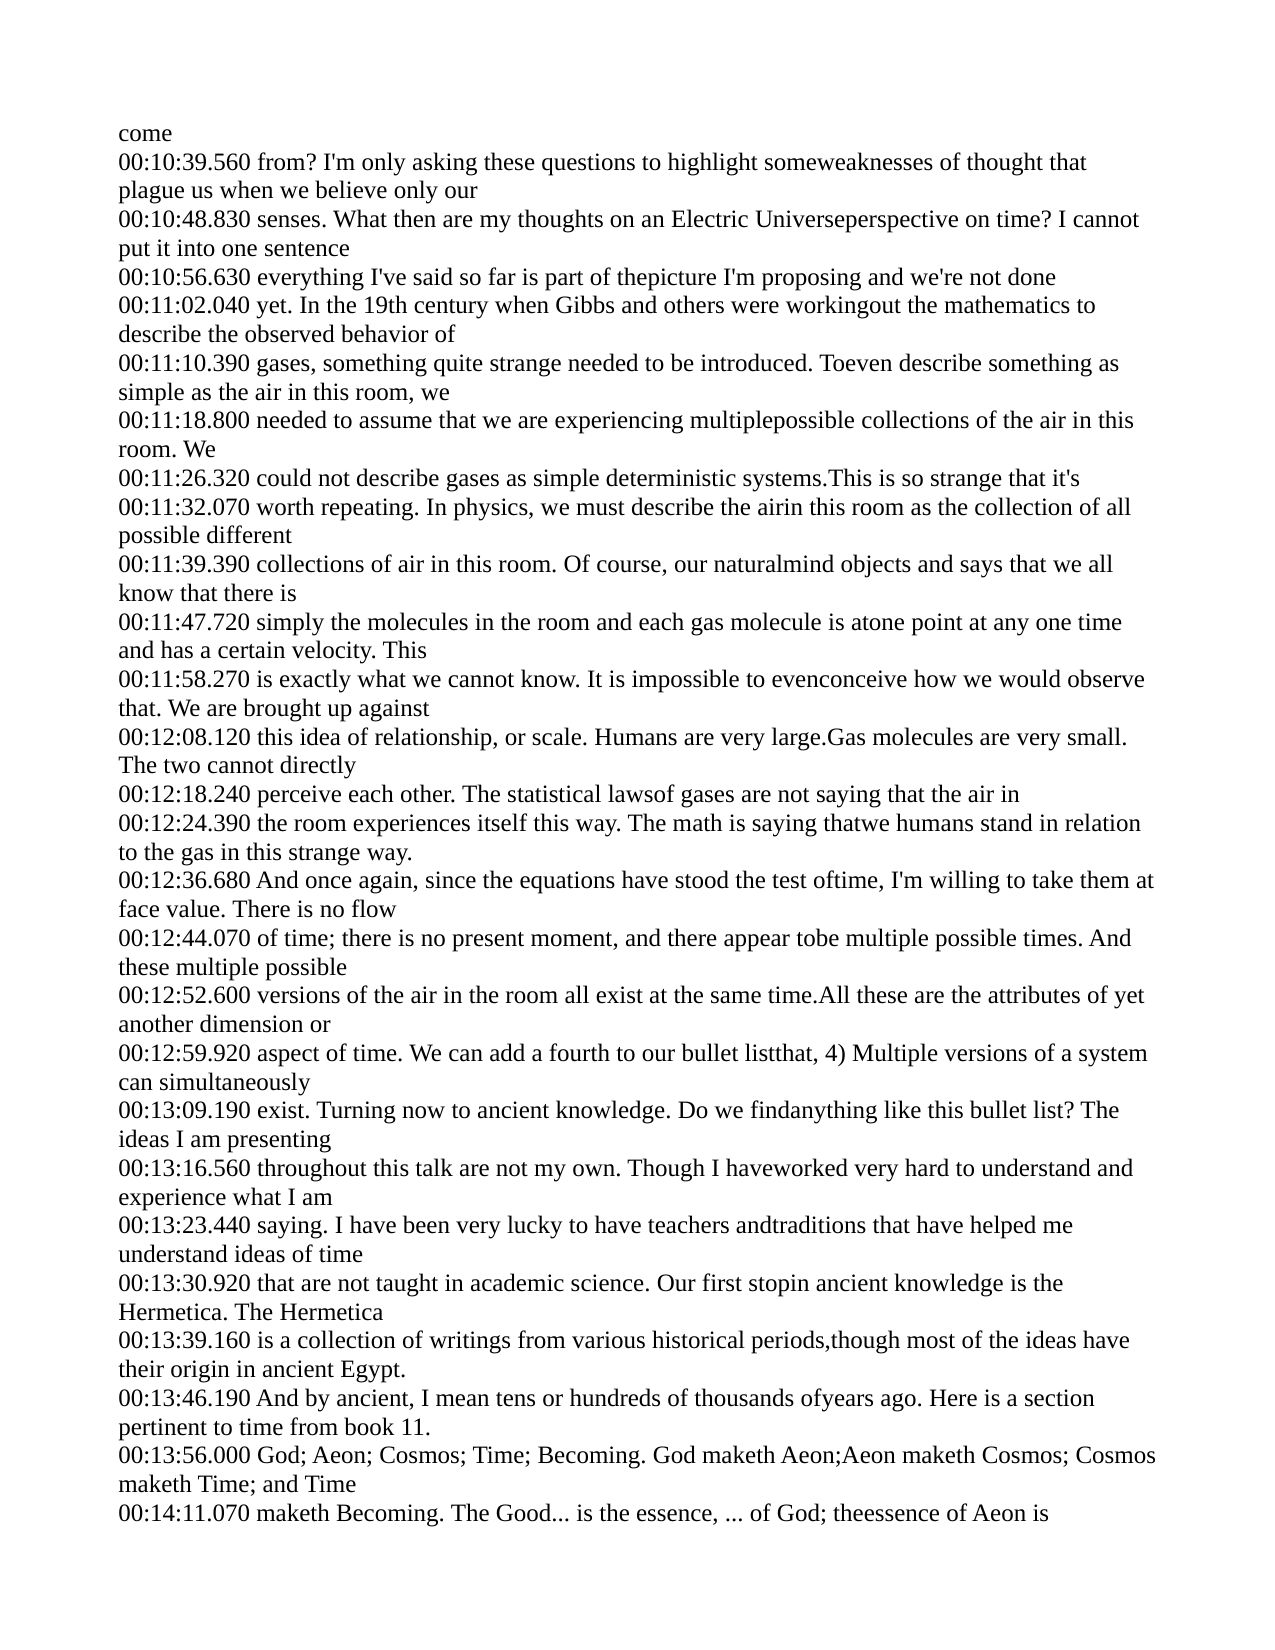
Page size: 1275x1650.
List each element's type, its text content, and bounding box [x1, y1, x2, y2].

text come 00:10:39.560 from? I'm only asking these questions to highlight someweaknesses of thought that plague us when we believe only our 00:10:48.830 senses. What then are my thoughts on an Electric Universeperspective on time? I cannot put it into one sentence 00:10:56.630 everything I've said so far is part of thepicture I'm proposing and we're not done 00:11:02.040 yet. In the 19th century when Gibbs and others were workingout the mathematics to describe the observed behavior of 00:11:10.390 gases, something quite strange needed to be introduced. Toeven describe something as simple as the air in this room, we 00:11:18.800 needed to assume that we are experiencing multiplepossible collections of the air in this room. We 00:11:26.320 could not describe gases as simple deterministic systems.This is so strange that it's 00:11:32.070 worth repeating. In physics, we must describe the airin this room as the collection of all possible different 00:11:39.390 collections of air in this room. Of course, our naturalmind objects and says that we all know that there is 00:11:47.720 simply the molecules in the room and each gas molecule is atone point at any one time and has a certain velocity. This 00:11:58.270 is exactly what we cannot know. It is impossible to evenconceive how we would observe that. We are brought up against 00:12:08.120 this idea of relationship, or scale. Humans are very large.Gas molecules are very small. The two cannot directly 00:12:18.240 perceive each other. The statistical lawsof gases are not saying that the air in 00:12:24.390 the room experiences itself this way. The math is saying thatwe humans stand in relation to the gas in this strange way. 00:12:36.680 And once again, since the equations have stood the test oftime, I'm willing to take them at face value. There is no flow 00:12:44.070 of time; there is no present moment, and there appear tobe multiple possible times. And these multiple possible 00:12:52.600 versions of the air in the room all exist at the same time.All these are the attributes of yet another dimension or 00:12:59.920 aspect of time. We can add a fourth to our bullet listthat, 4) Multiple versions of a system can simultaneously 00:13:09.190 exist. Turning now to ancient knowledge. Do we findanything like this bullet list? The ideas I am presenting 00:13:16.560 throughout this talk are not my own. Though I haveworked very hard to understand and experience what I am 00:13:23.440 saying. I have been very lucky to have teachers andtraditions that have helped me understand ideas of time 00:13:30.920 that are not taught in academic science. Our first stopin ancient knowledge is the Hermetica. The Hermetica 00:13:39.160 is a collection of writings from various historical periods,though most of the ideas have their origin in ancient Egypt. 00:13:46.190 And by ancient, I mean tens or hundreds of thousands ofyears ago. Here is a section pertinent to time from book 11. 00:13:56.000 God; Aeon; Cosmos; Time; Becoming. God maketh Aeon;Aeon maketh Cosmos; Cosmos maketh Time; and Time 00:14:11.070 maketh Becoming. The Good... is the essence, ... of God; theessence of Aeon is [118, 118, 1157, 1527]
